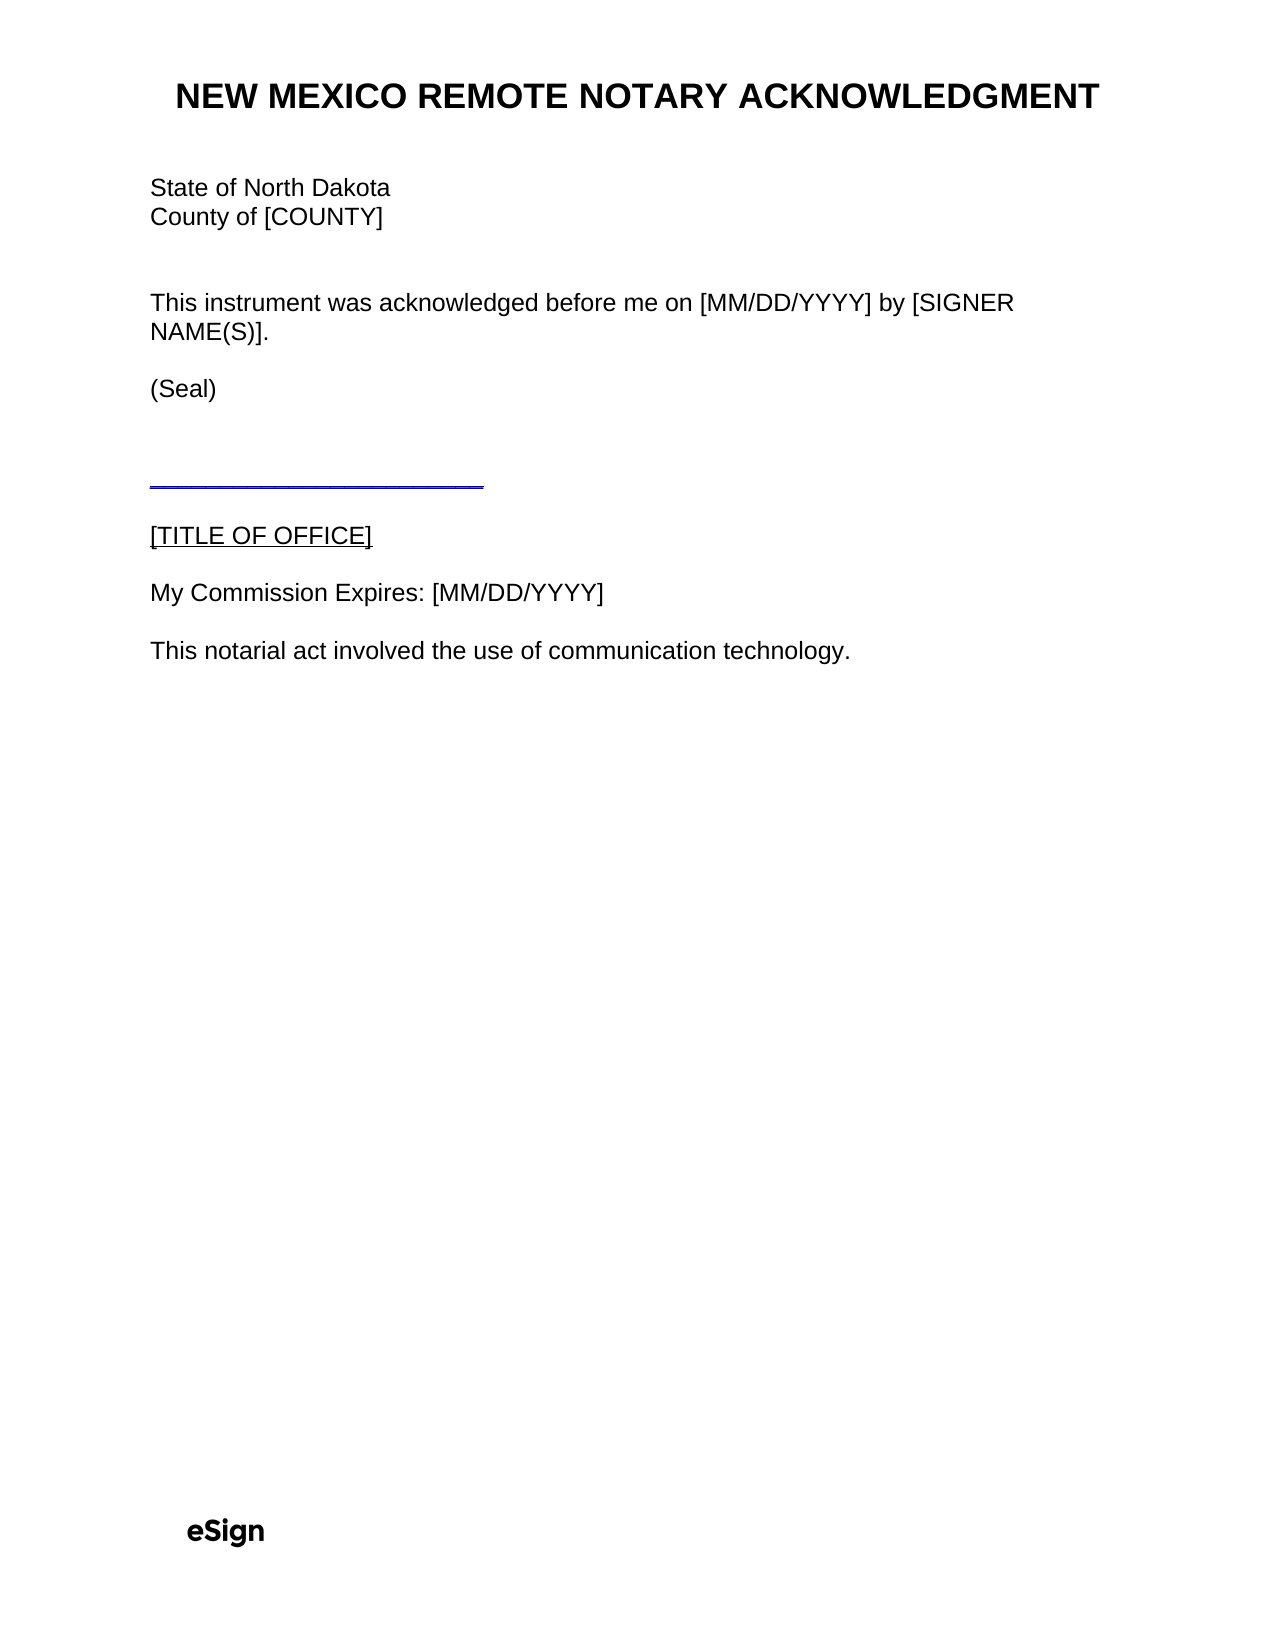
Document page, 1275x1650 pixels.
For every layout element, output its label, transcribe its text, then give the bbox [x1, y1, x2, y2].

title NEW MEXICO REMOTE NOTARY ACKNOWLEDGMENT [150, 75, 1125, 116]
text This instrument was acknowledged before me on [MM/DD/YYYY] by [SIGNER NAME(S)]. [150, 288, 1096, 346]
text (Seal) [150, 374, 1125, 403]
text State of North Dakota [150, 173, 1125, 202]
text This notarial act involved the use of communication technology. [150, 636, 1125, 664]
text ________________________ [150, 461, 1096, 489]
text County of [COUNTY] [150, 202, 1125, 231]
text My Commission Expires: [MM/DD/YYYY] [150, 578, 1125, 607]
text [TITLE OF OFFICE] [150, 521, 1125, 549]
